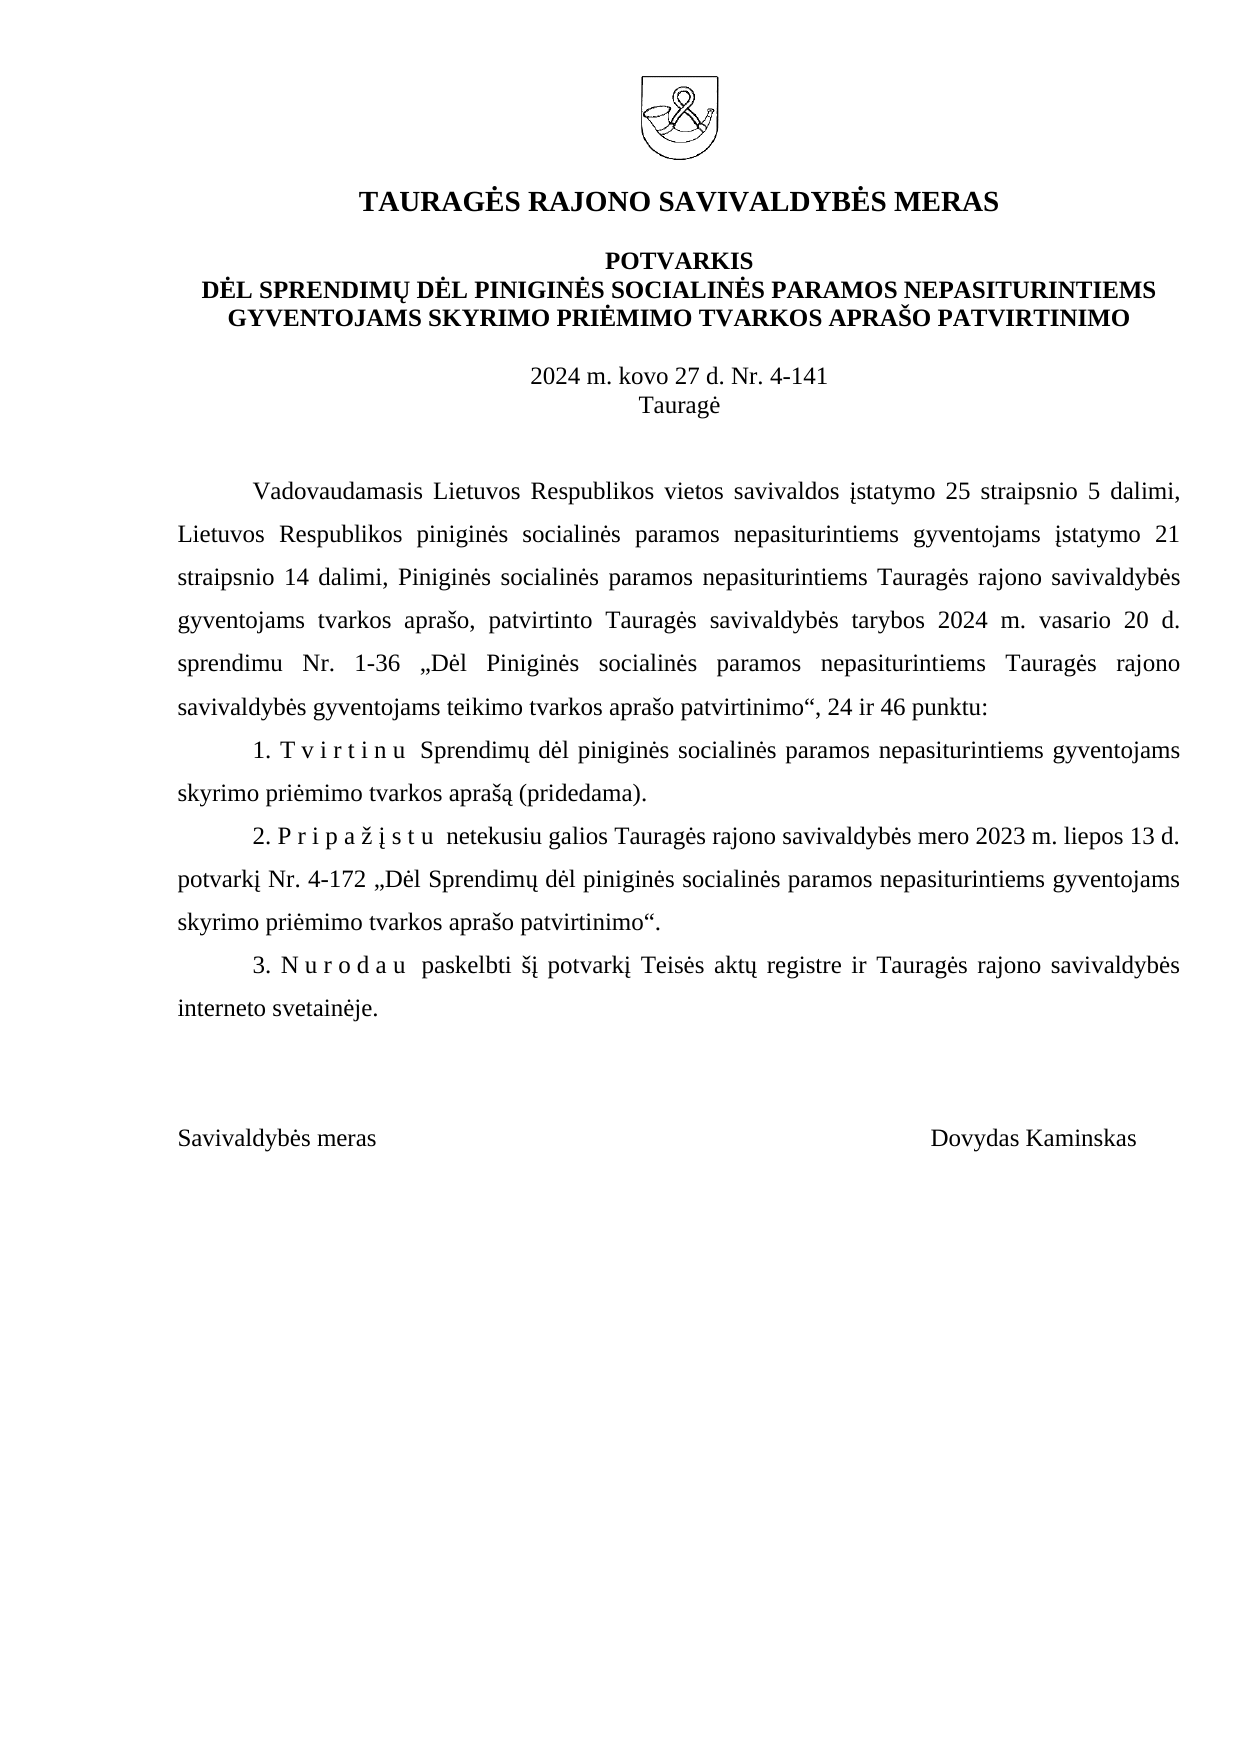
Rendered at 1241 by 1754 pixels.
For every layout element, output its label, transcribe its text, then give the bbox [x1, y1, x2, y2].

text Tauragė [177, 390, 1181, 418]
text 1. Tvirtinu Sprendimų dėl piniginės socialinės paramos nepasiturintiems gyventojams skyrimo priėmimo tvarkos aprašą (pridedama). [177, 735, 1181, 807]
text 2. Pripažįstu netekusiu galios Tauragės rajono savivaldybės mero 2023 m. liepos 13 d. potvarkį Nr. 4-172 „Dėl Sprendimų dėl piniginės socialinės paramos nepasiturintiems gyventojams skyrimo priėmimo tvarkos aprašo patvirtinimo“. [177, 821, 1181, 936]
subtitle DĖL SPRENDIMŲ DĖL PINIGINĖS SOCIALINĖS PARAMOS NEPASITURINTIEMS GYVENTOJAMS SKYRIMO PRIĖMIMO TVARKOS APRAŠO PATVIRTINIMO [177, 275, 1181, 332]
text 2024 m. kovo 27 d. Nr. 4-141 [177, 361, 1181, 390]
subtitle POTVARKIS [177, 246, 1181, 275]
text 3. Nurodau paskelbti šį potvarkį Teisės aktų registre ir Tauragės rajono savivaldybės interneto svetainėje. [177, 950, 1181, 1022]
text Vadovaudamasis Lietuvos Respublikos vietos savivaldos įstatymo 25 straipsnio 5 dalimi, Lietuvos Respublikos piniginės socialinės paramos nepasiturintiems gyventojams įstatymo 21 straipsnio 14 dalimi, Piniginės socialinės paramos nepasiturintiems Tauragės rajono savivaldybės gyventojams tvarkos aprašo, patvirtinto Tauragės savivaldybės tarybos 2024 m. vasario 20 d. sprendimu Nr. 1-36 „Dėl Piniginės socialinės paramos nepasiturintiems Tauragės rajono savivaldybės gyventojams teikimo tvarkos aprašo patvirtinimo“, 24 ir 46 punktu: [177, 476, 1181, 720]
text TAURAGĖS RAJONO SAVIVALDYBĖS MERAS [177, 184, 1181, 217]
text Savivaldybės meras Dovydas Kaminskas [177, 1123, 1181, 1152]
